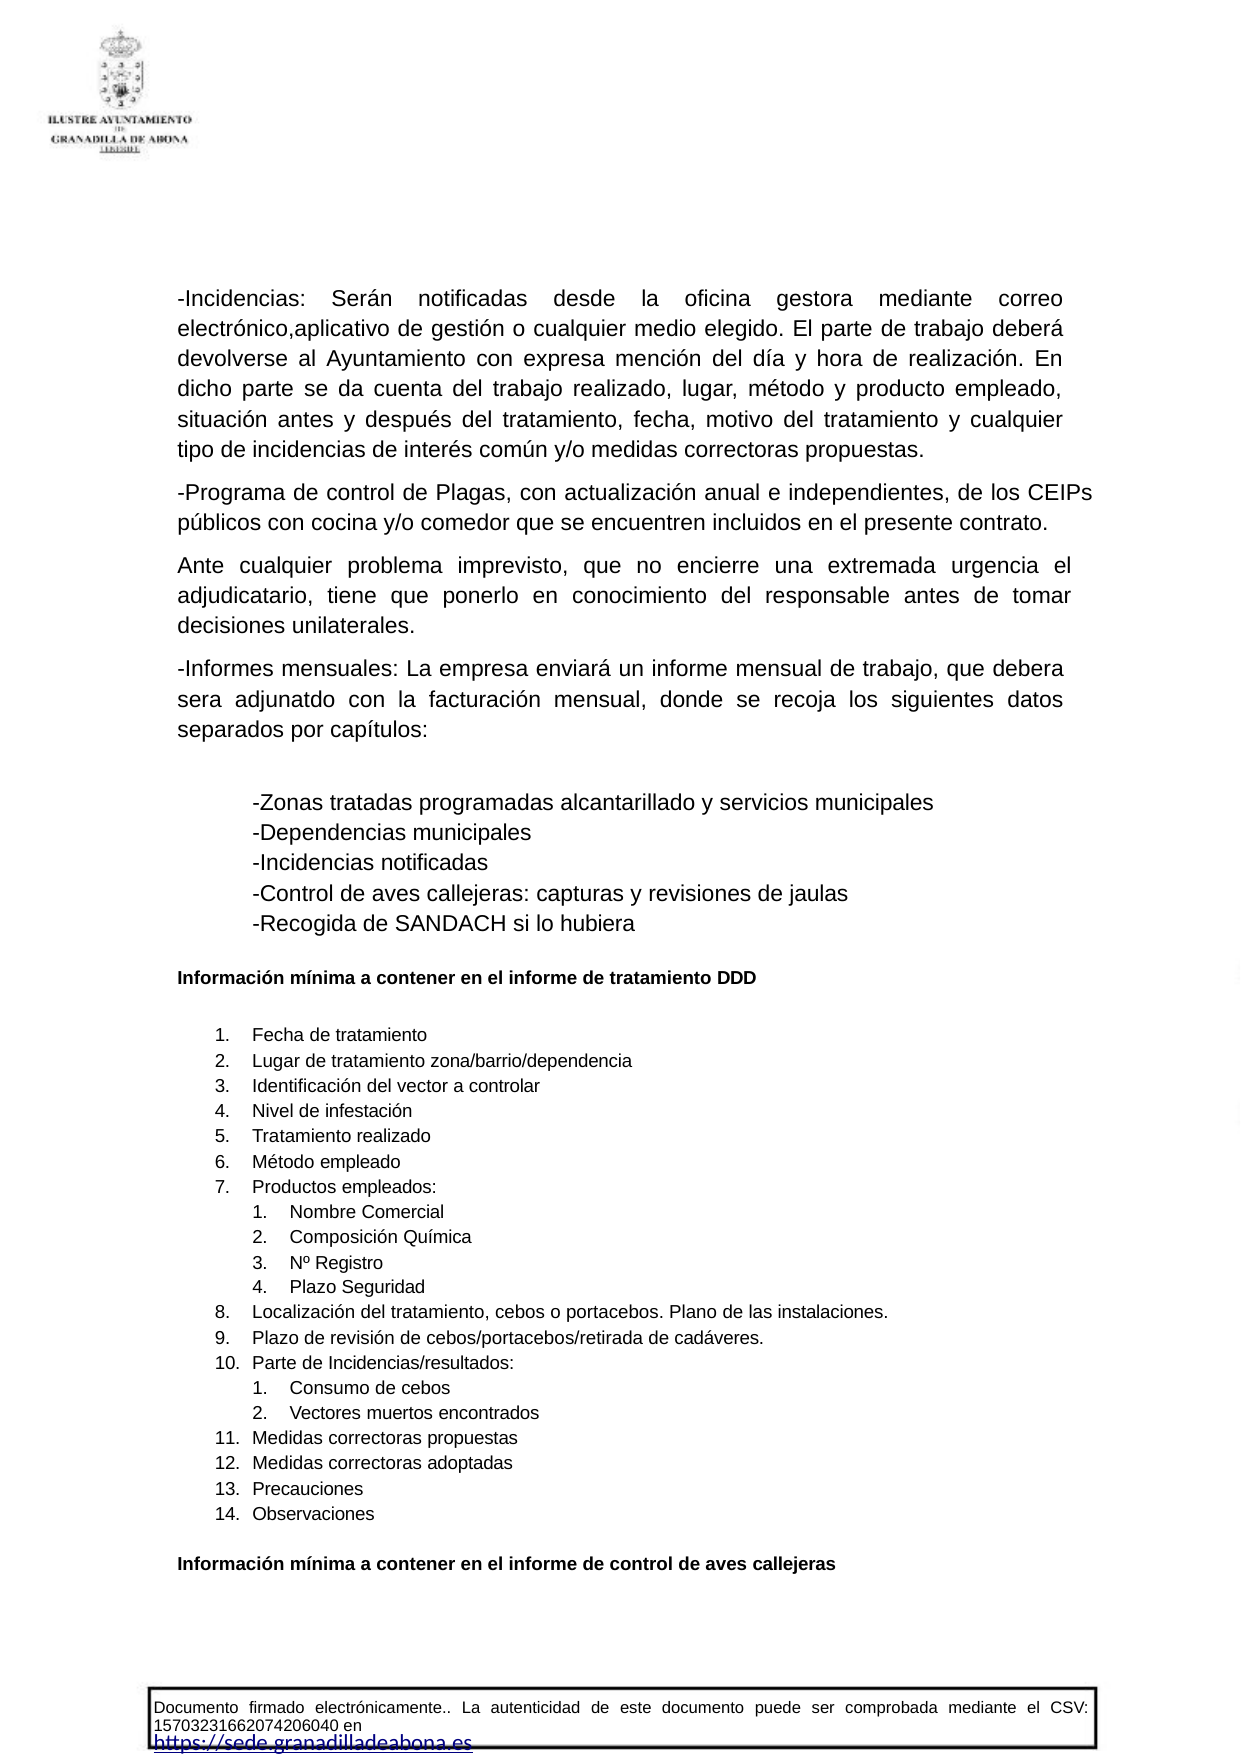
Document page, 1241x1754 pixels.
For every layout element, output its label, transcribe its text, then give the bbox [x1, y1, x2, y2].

text públicos con cocina y/o comedor que se encuentren incluidos en el presente contrato. [177, 510, 1073, 536]
text 1 [214, 1453, 225, 1474]
text Identificación del vector a controlar [252, 1076, 655, 1097]
text 1 [214, 1352, 225, 1373]
text 4. [214, 1101, 252, 1122]
text 3. [214, 1076, 252, 1097]
text Composición Química [289, 1227, 496, 1248]
text Método empleado [252, 1151, 462, 1172]
text Nombre Comercial [289, 1202, 496, 1223]
text . [262, 1378, 289, 1398]
text correo [998, 286, 1088, 311]
text 3. [252, 1252, 289, 1273]
text electrónico,aplicativo de gestión o cualquier medio elegido. El parte de trabajo deberá [177, 316, 1088, 341]
text 1 [214, 1428, 225, 1449]
text 4. Observaciones [225, 1503, 399, 1524]
text Información mínima a contener en el informe de tratamiento DDD [177, 968, 777, 989]
text - [252, 790, 259, 815]
text Documento firmado electrónicamente.. La autenticidad de este documento puede ser comprobada mediante el CSV: [153, 1699, 1113, 1718]
text 2 [252, 1403, 262, 1424]
text Fecha de tratamiento [252, 1025, 451, 1046]
text -Programa de control de Plagas, con actualización anual e independientes, de los CEIPs [177, 480, 1118, 505]
text separados por capítulos: [177, 717, 1089, 743]
text - [252, 881, 259, 906]
text 1 [252, 1378, 262, 1398]
text 5. [214, 1126, 252, 1147]
text 7. [214, 1177, 252, 1197]
text . [262, 1403, 289, 1424]
text Recogida de SANDACH si lo hubiera [259, 911, 659, 937]
text Consumo de cebos [289, 1378, 565, 1398]
text 2. [252, 1227, 289, 1248]
text 4. [252, 1277, 289, 1298]
text Nivel de infestación [252, 1101, 655, 1122]
text dicho parte se da cuenta del trabajo realizado, lugar, método y producto empleado, [177, 376, 1088, 402]
text 0. Parte de Incidencias/resultados: [225, 1352, 538, 1373]
text mediante [878, 286, 997, 311]
text notificadas [418, 286, 552, 311]
text devolverse al Ayuntamiento con expresa mención del día y hora de realización. En [177, 346, 1088, 372]
text decisiones unilaterales. [177, 613, 1096, 639]
text 2. [214, 1051, 252, 1071]
text Nº Registro [289, 1252, 496, 1273]
text gestora [776, 286, 878, 311]
text Plazo de revisión de cebos/portacebos/retirada de cadáveres. [255, 1327, 908, 1348]
text Dependencias municipales [259, 820, 556, 846]
text 3. Precauciones [225, 1478, 542, 1499]
text Plazo Seguridad [289, 1277, 450, 1298]
text la [641, 286, 684, 311]
text 1. Medidas correctoras propuestas [225, 1428, 542, 1449]
text 8 [214, 1302, 225, 1323]
text sera adjunatdo con la facturación mensual, donde se recoja los siguientes datos [177, 687, 1089, 712]
text Lugar de tratamiento zona/barrio/dependencia [252, 1051, 655, 1071]
text - [252, 911, 259, 937]
text desde [553, 286, 640, 311]
text Productos empleados: [252, 1177, 462, 1197]
text 2. Medidas correctoras adoptadas [225, 1453, 542, 1474]
text 1. [214, 1025, 252, 1046]
text 1 [214, 1478, 225, 1499]
text Ante cualquier problema imprevisto, que no encierre una extremada urgencia el [177, 553, 1096, 578]
text Zonas tratadas programadas alcantarillado y servicios municipales [259, 790, 957, 815]
text 15703231662074206040 en https://sede.granadilladeabona.es [153, 1717, 642, 1754]
text 1. [252, 1202, 289, 1223]
text Serán [331, 286, 417, 311]
text . [225, 1327, 255, 1348]
text 6. [214, 1151, 252, 1172]
text Incidencias notificadas [259, 850, 513, 876]
text Información mínima a contener en el informe de control de aves callejeras [177, 1554, 856, 1575]
text -Incidencias: [177, 286, 331, 311]
text situación antes y después del tratamiento, fecha, motivo del tratamiento y cualquier [177, 407, 1088, 432]
text -Informes mensuales: La empresa enviará un informe mensual de trabajo, que debera [177, 656, 1089, 682]
text adjudicatario, tiene que ponerlo en conocimiento del responsable antes de tomar [177, 583, 1096, 609]
text Tratamiento realizado [252, 1126, 455, 1147]
text Vectores muertos encontrados [289, 1403, 565, 1424]
text tipo de incidencias de interés común y/o medidas correctoras propuestas. [177, 437, 1088, 463]
text - [252, 850, 259, 876]
text Localización del tratamiento, cebos o portacebos. Plano de las instalaciones. [252, 1302, 908, 1323]
text 1 [214, 1503, 225, 1524]
text - [252, 820, 259, 846]
text 9 [214, 1327, 225, 1348]
text . [225, 1302, 252, 1323]
text oficina [684, 286, 776, 311]
text Control de aves callejeras: capturas y revisiones de jaulas [259, 881, 871, 906]
